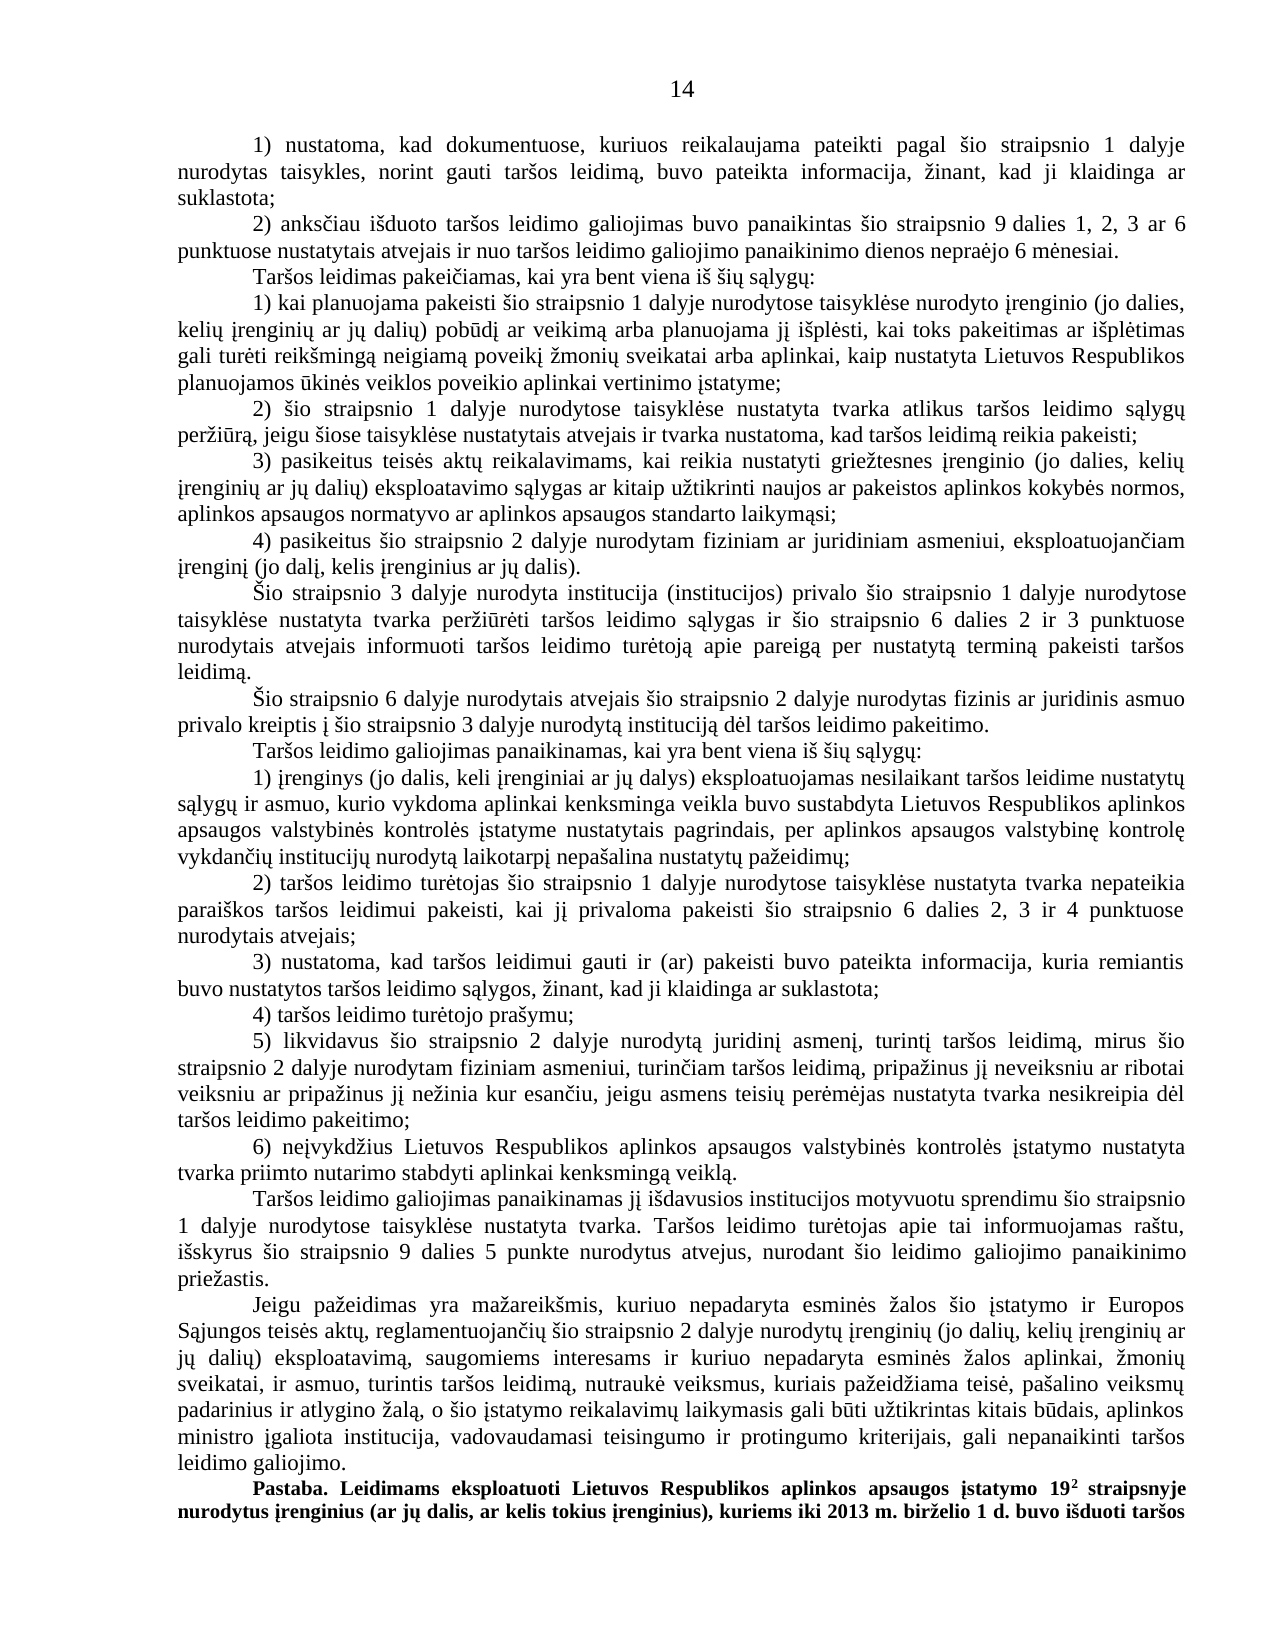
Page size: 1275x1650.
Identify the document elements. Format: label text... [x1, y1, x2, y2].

text 1) įrenginys (jo dalis, keli įrenginiai ar jų dalys) eksploatuojamas nesilaikant taršos leidime nustatytų sąlygų ir asmuo, kurio vykdoma aplinkai kenksminga veikla buvo sustabdyta Lietuvos Respublikos aplinkos apsaugos valstybinės kontrolės įstatyme nustatytais pagrindais, per aplinkos apsaugos valstybinę kontrolę vykdančių institucijų nurodytą laikotarpį nepašalina nustatytų pažeidimų; [177, 764, 1186, 869]
text Taršos leidimas pakeičiamas, kai yra bent viena iš šių sąlygų: [177, 263, 1167, 289]
text 2) šio straipsnio 1 dalyje nurodytose taisyklėse nustatyta tvarka atlikus taršos leidimo sąlygų peržiūrą, jeigu šiose taisyklėse nustatytais atvejais ir tvarka nustatoma, kad taršos leidimą reikia pakeisti; [177, 395, 1186, 448]
text 6) neįvykdžius Lietuvos Respublikos aplinkos apsaugos valstybinės kontrolės įstatymo nustatyta tvarka priimto nutarimo stabdyti aplinkai kenksmingą veiklą. [177, 1133, 1186, 1186]
text 2) taršos leidimo turėtojas šio straipsnio 1 dalyje nurodytose taisyklėse nustatyta tvarka nepateikia paraiškos taršos leidimui pakeisti, kai jį privaloma pakeisti šio straipsnio 6 dalies 2, 3 ir 4 punktuose nurodytais atvejais; [177, 869, 1186, 948]
text Šio straipsnio 3 dalyje nurodyta institucija (institucijos) privalo šio straipsnio 1 dalyje nurodytose taisyklėse nustatyta tvarka peržiūrėti taršos leidimo sąlygas ir šio straipsnio 6 dalies 2 ir 3 punktuose nurodytais atvejais informuoti taršos leidimo turėtoją apie pareigą per nustatytą terminą pakeisti taršos leidimą. [177, 579, 1186, 685]
text Taršos leidimo galiojimas panaikinamas, kai yra bent viena iš šių sąlygų: [177, 737, 1186, 764]
text 4) taršos leidimo turėtojo prašymu; [177, 1001, 1186, 1027]
text 1) kai planuojama pakeisti šio straipsnio 1 dalyje nurodytose taisyklėse nurodyto įrenginio (jo dalies, kelių įrenginių ar jų dalių) pobūdį ar veikimą arba planuojama jį išplėsti, kai toks pakeitimas ar išplėtimas gali turėti reikšmingą neigiamą poveikį žmonių sveikatai arba aplinkai, kaip nustatyta Lietuvos Respublikos planuojamos ūkinės veiklos poveikio aplinkai vertinimo įstatyme; [177, 289, 1186, 395]
text Jeigu pažeidimas yra mažareikšmis, kuriuo nepadaryta esminės žalos šio įstatymo ir Europos Sąjungos teisės aktų, reglamentuojančių šio straipsnio 2 dalyje nurodytų įrenginių (jo dalių, kelių įrenginių ar jų dalių) eksploatavimą, saugomiems interesams ir kuriuo nepadaryta esminės žalos aplinkai, žmonių sveikatai, ir asmuo, turintis taršos leidimą, nutraukė veiksmus, kuriais pažeidžiama teisė, pašalino veiksmų padarinius ir atlygino žalą, o šio įstatymo reikalavimų laikymasis gali būti užtikrintas kitais būdais, aplinkos ministro įgaliota institucija, vadovaudamasi teisingumo ir protingumo kriterijais, gali nepanaikinti taršos leidimo galiojimo. [177, 1291, 1186, 1475]
text 1) nustatoma, kad dokumentuose, kuriuos reikalaujama pateikti pagal šio straipsnio 1 dalyje nurodytas taisykles, norint gauti taršos leidimą, buvo pateikta informacija, žinant, kad ji klaidinga ar suklastota; [177, 131, 1186, 210]
text 3) nustatoma, kad taršos leidimui gauti ir (ar) pakeisti buvo pateikta informacija, kuria remiantis buvo nustatytos taršos leidimo sąlygos, žinant, kad ji klaidinga ar suklastota; [177, 948, 1186, 1001]
text 5) likvidavus šio straipsnio 2 dalyje nurodytą juridinį asmenį, turintį taršos leidimą, mirus šio straipsnio 2 dalyje nurodytam fiziniam asmeniui, turinčiam taršos leidimą, pripažinus jį neveiksniu ar ribotai veiksniu ar pripažinus jį nežinia kur esančiu, jeigu asmens teisių perėmėjas nustatyta tvarka nesikreipia dėl taršos leidimo pakeitimo; [177, 1027, 1186, 1133]
text Šio straipsnio 6 dalyje nurodytais atvejais šio straipsnio 2 dalyje nurodytas fizinis ar juridinis asmuo privalo kreiptis į šio straipsnio 3 dalyje nurodytą instituciją dėl taršos leidimo pakeitimo. [177, 685, 1186, 737]
text Taršos leidimo galiojimas panaikinamas jį išdavusios institucijos motyvuotu sprendimu šio straipsnio 1 dalyje nurodytose taisyklėse nustatyta tvarka. Taršos leidimo turėtojas apie tai informuojamas raštu, išskyrus šio straipsnio 9 dalies 5 punkte nurodytus atvejus, nurodant šio leidimo galiojimo panaikinimo priežastis. [177, 1186, 1186, 1291]
text 2) anksčiau išduoto taršos leidimo galiojimas buvo panaikintas šio straipsnio 9 dalies 1, 2, 3 ar 6 punktuose nustatytais atvejais ir nuo taršos leidimo galiojimo panaikinimo dienos nepraėjo 6 mėnesiai. [177, 210, 1186, 263]
text Pastaba. Leidimams eksploatuoti Lietuvos Respublikos aplinkos apsaugos įstatymo 192 straipsnyje nurodytus įrenginius (ar jų dalis, ar kelis tokius įrenginius), kuriems iki 2013 m. birželio 1 d. buvo išduoti taršos [177, 1475, 1186, 1523]
text 3) pasikeitus teisės aktų reikalavimams, kai reikia nustatyti griežtesnes įrenginio (jo dalies, kelių įrenginių ar jų dalių) eksploatavimo sąlygas ar kitaip užtikrinti naujos ar pakeistos aplinkos kokybės normos, aplinkos apsaugos normatyvo ar aplinkos apsaugos standarto laikymąsi; [177, 448, 1186, 527]
text 4) pasikeitus šio straipsnio 2 dalyje nurodytam fiziniam ar juridiniam asmeniui, eksploatuojančiam įrenginį (jo dalį, kelis įrenginius ar jų dalis). [177, 527, 1187, 579]
